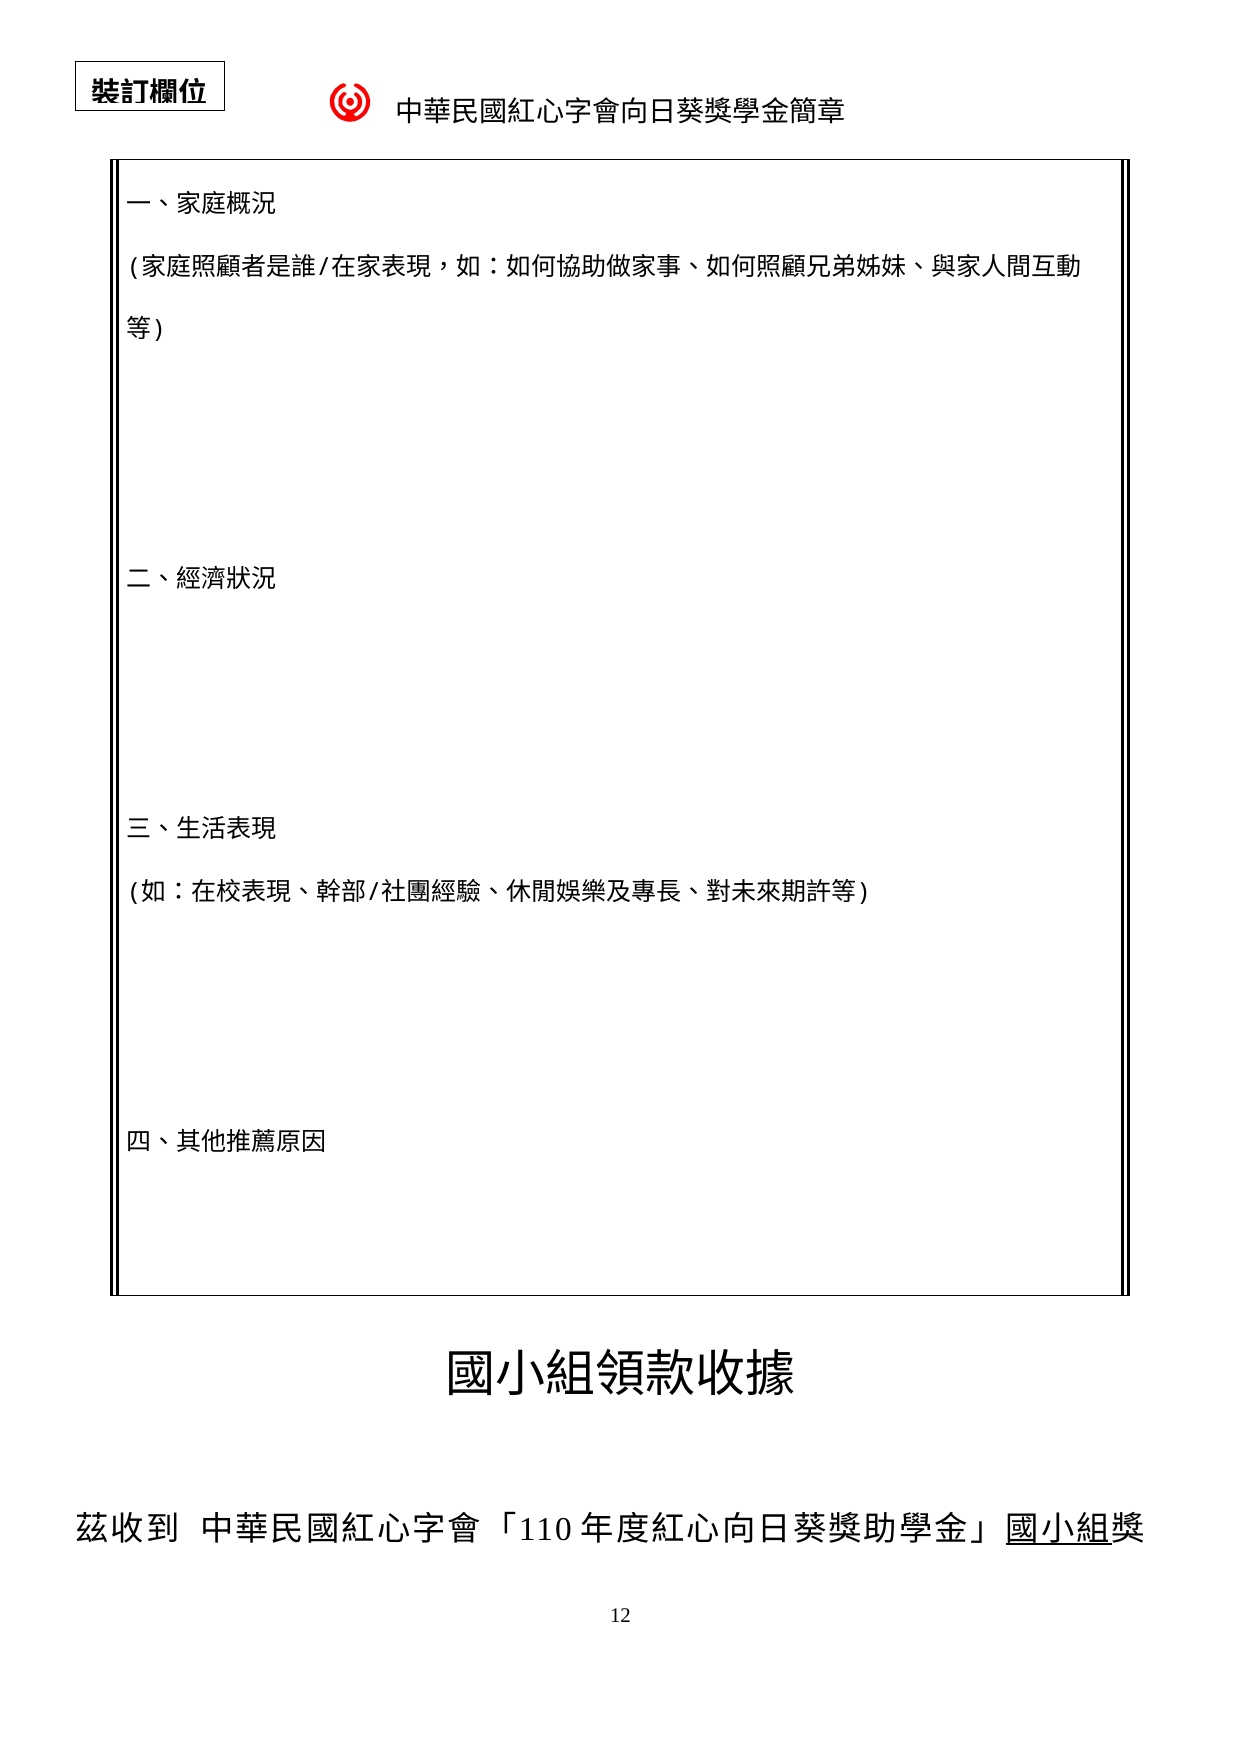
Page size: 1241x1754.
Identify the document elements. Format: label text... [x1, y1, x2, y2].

text 茲收到 中華民國紅心字會「110年度紅心向日葵獎助學金」國小組獎 [75, 1484, 1165, 1546]
text 國小組領款收據 [75, 1296, 1165, 1421]
table_cell 一、家庭概況 (家庭照顧者是誰/在家表現，如：如何協助做家事、如何照顧兄弟姊妹、與家人間互動等) 二、經濟狀況 三、生活表現 (如：在校表現、幹部/社團經驗、休閒娛樂及專長、對未來期許等) 四、其他推薦原因 [119, 160, 1121, 1295]
